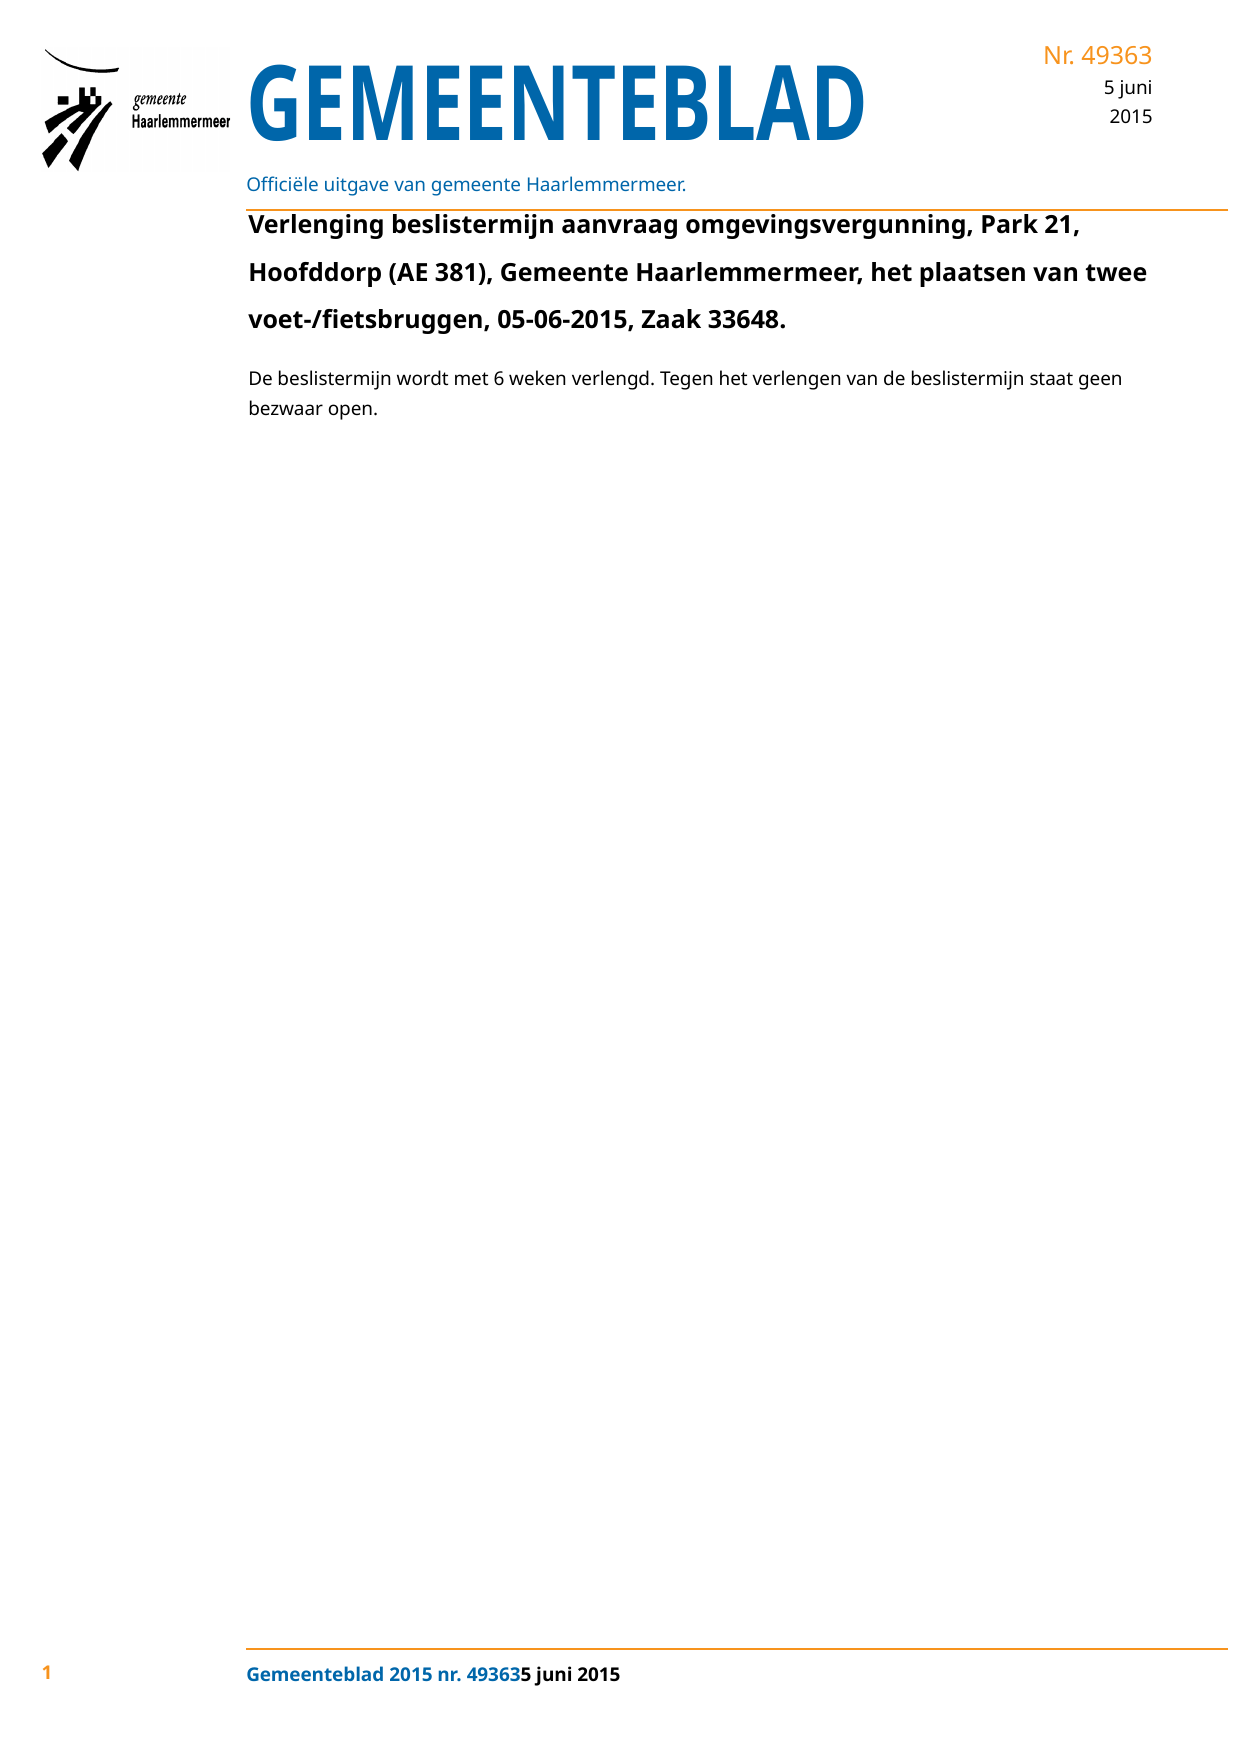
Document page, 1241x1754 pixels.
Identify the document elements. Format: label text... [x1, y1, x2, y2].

text De beslistermijn wordt met 6 weken verlengd. Tegen het verlengen van de beslistermijn staat geen bezwaar open. [248, 366, 1152, 421]
text Verlenging beslistermijn aanvraag omgevingsvergunning, Park 21, Hoofddorp (AE 381), Gemeente Haarlemme­rmeer, het plaatsen van twee voet-/fietsbruggen, 05-06-2015, Zaak 33648. [248, 211, 1152, 336]
picture [41, 47, 231, 172]
